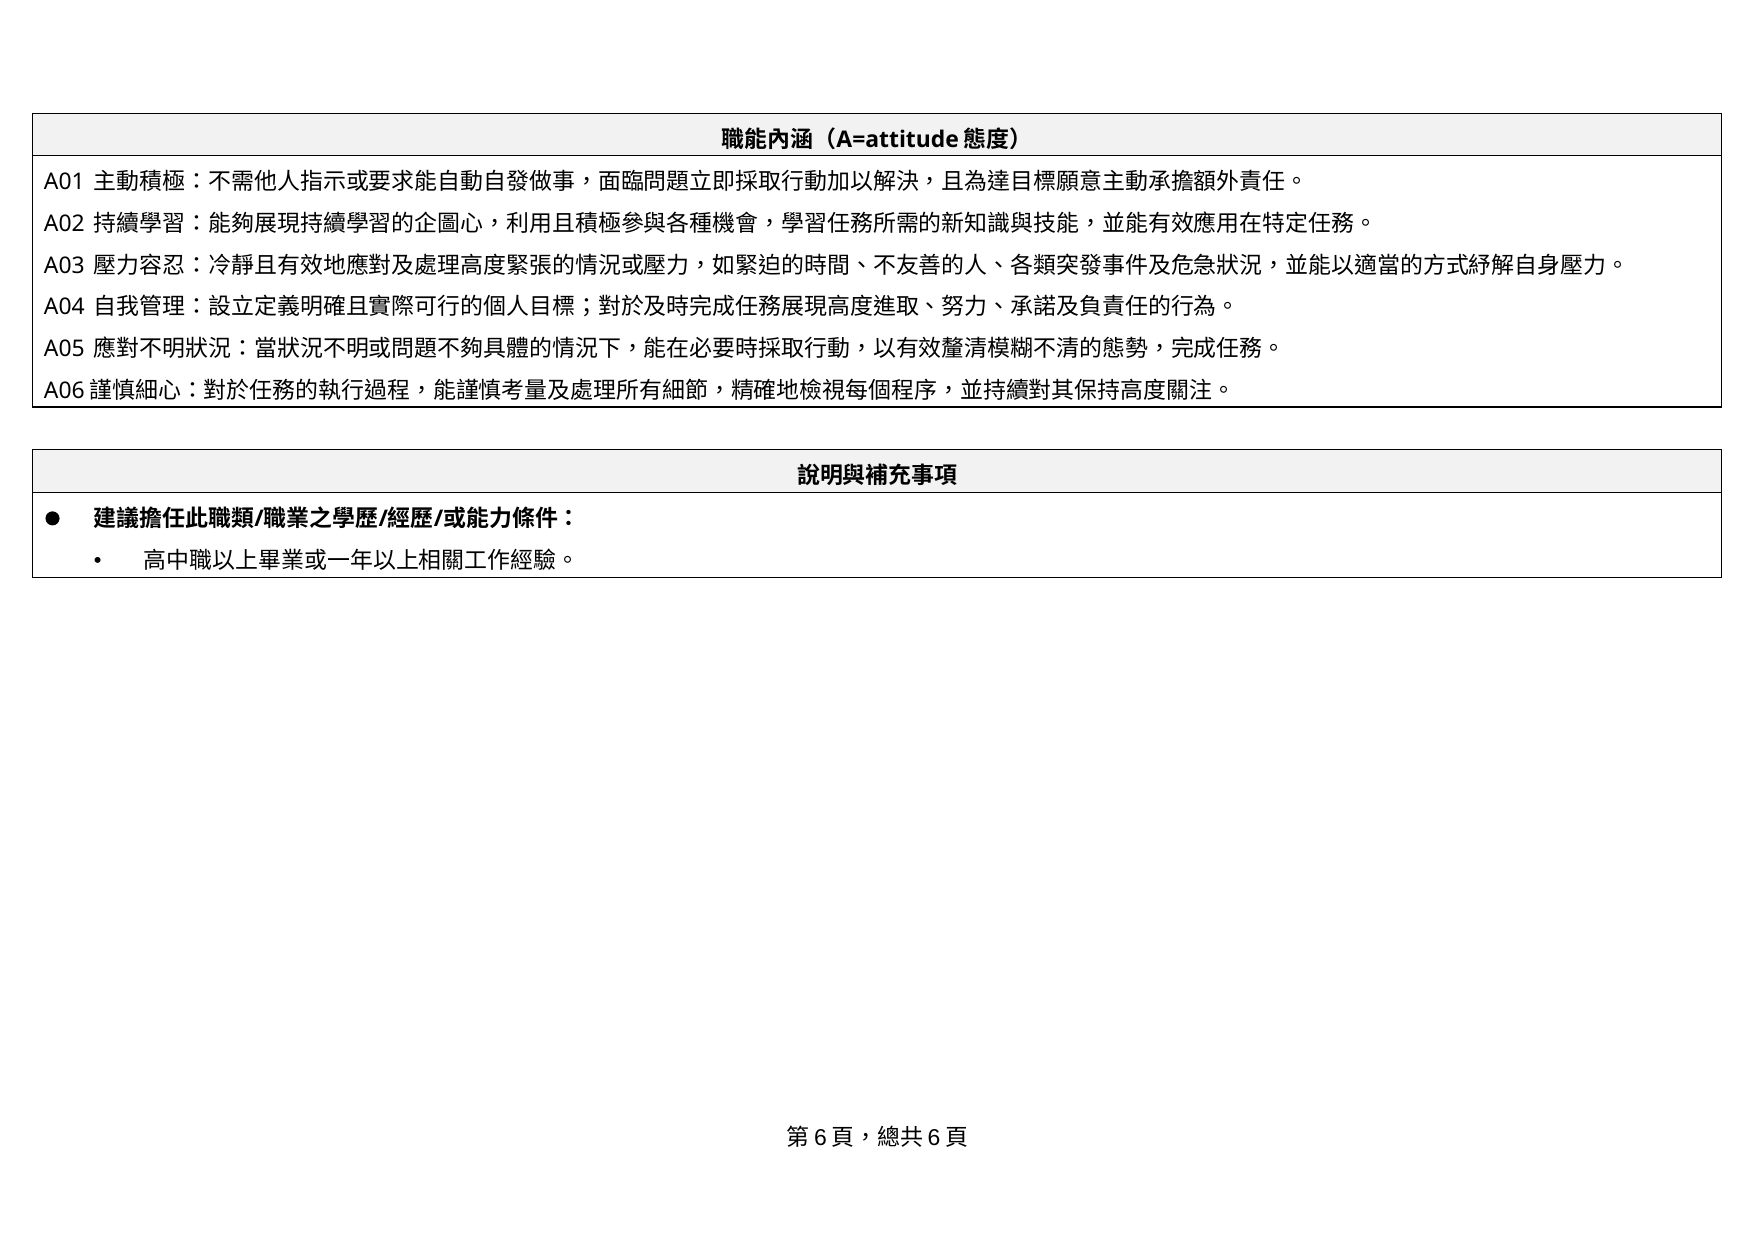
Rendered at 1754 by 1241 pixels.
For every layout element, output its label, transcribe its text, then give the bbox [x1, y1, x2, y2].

table_header 職能內涵（A=attitude態度） [33, 114, 1721, 155]
table_cell 建議擔任此職類/職業之學歷/經歷/或能力條件： 高中職以上畢業或一年以上相關工作經驗。 [33, 493, 1721, 577]
table_cell A01 主動積極：不需他人指示或要求能自動自發做事，面臨問題立即採取行動加以解決，且為達目標願意主動承擔額外責任。 A02 持續學習：能夠展現持續學習的企圖心，利用且積極參與各種機會，學習任務所需的新知識與技能，並能有效應用在特定任務。 A03 壓力容忍：冷靜且有效地應對及處理高度緊張的情況或壓力，如緊迫的時間、不友善的人、各類突發事件及危急狀況，並能以適當的方式紓解自身壓力。 A04 自我管理：設立定義明確且實際可行的個人目標；對於及時完成任務展現高度進取、努力、承諾及負責任的行為。 A05 應對不明狀況：當狀況不明或問題不夠具體的情況下，能在必要時採取行動，以有效釐清模糊不清的態勢，完成任務。 A06謹慎細心：對於任務的執行過程，能謹慎考量及處理所有細節，精確地檢視每個程序，並持續對其保持高度關注。 [33, 156, 1721, 406]
table_header 說明與補充事項 [33, 450, 1721, 492]
